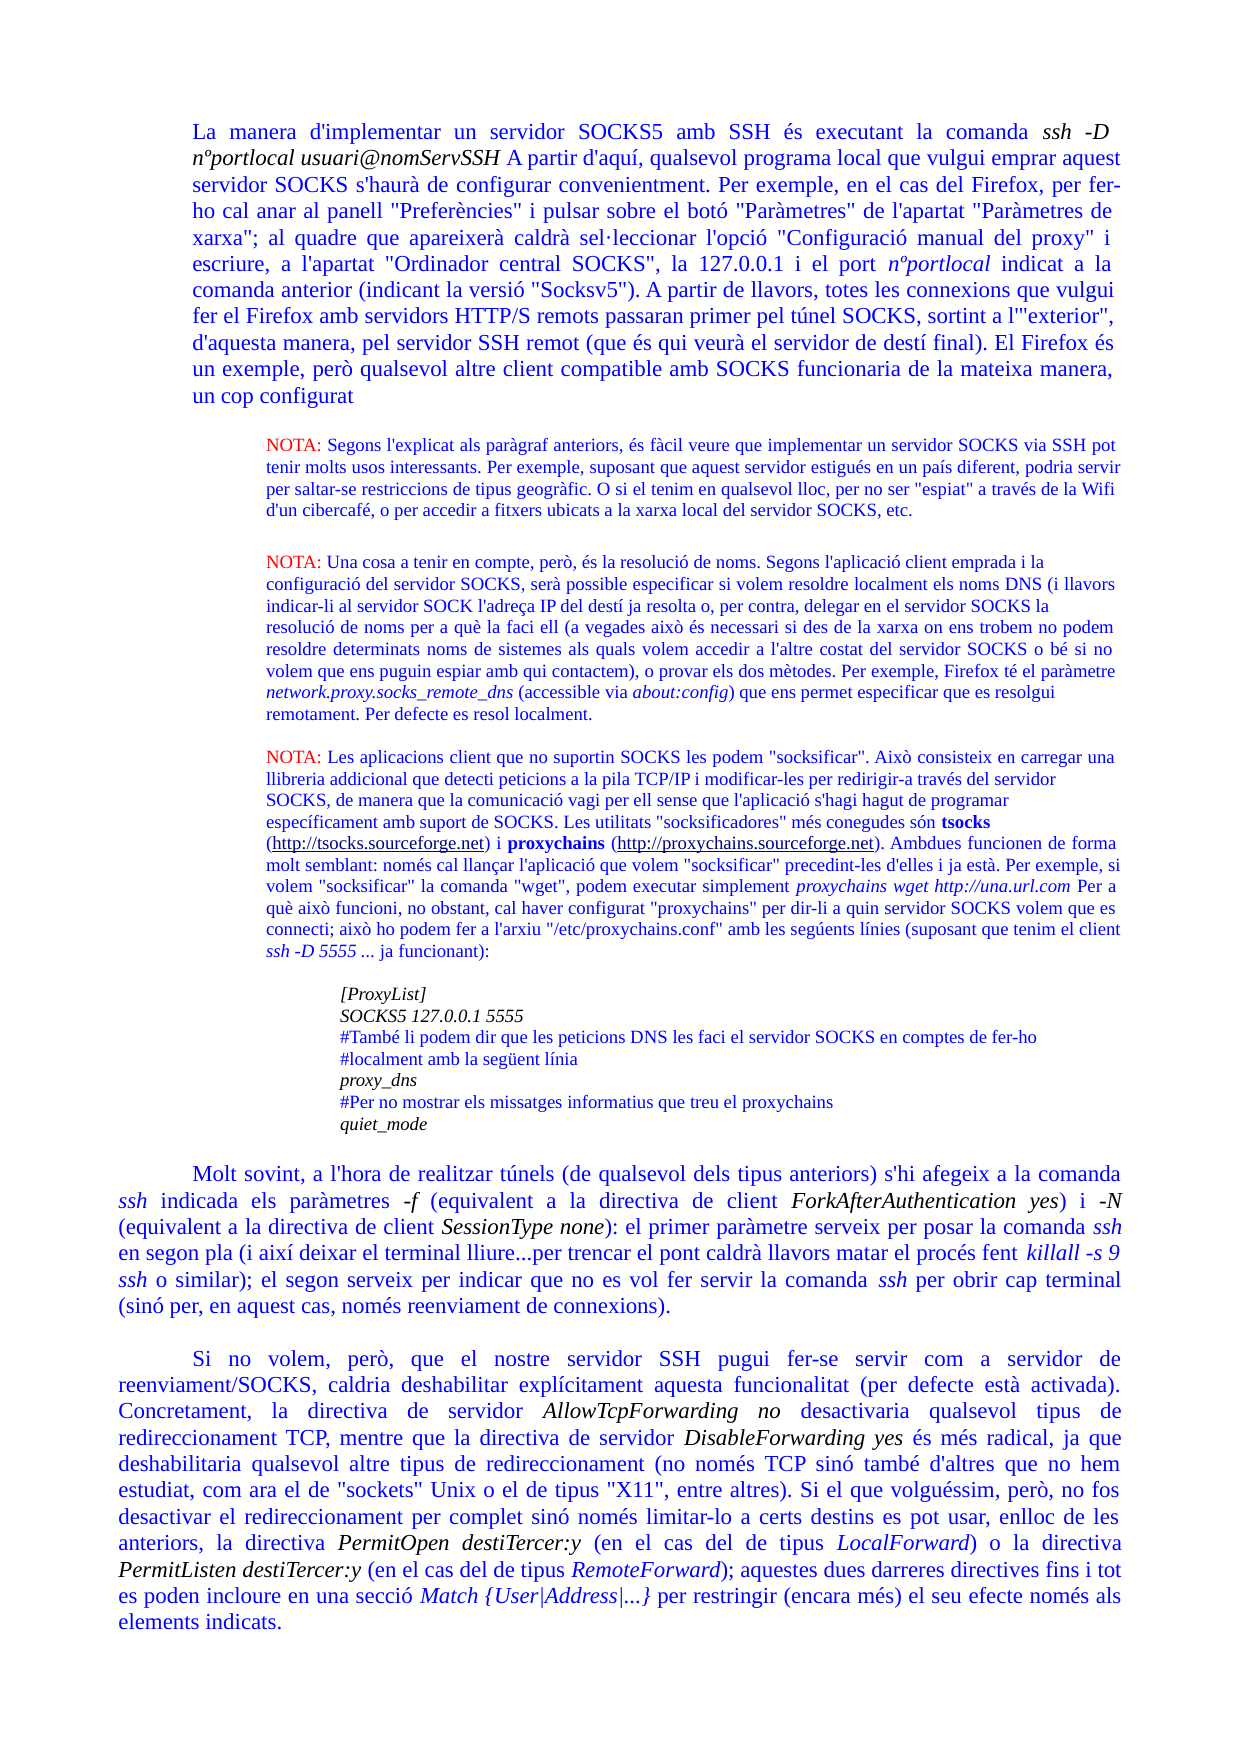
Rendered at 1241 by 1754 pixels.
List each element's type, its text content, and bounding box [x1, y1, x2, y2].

text #localment amb la següent línia [118, 1048, 1122, 1069]
text Molt sovint, a l'hora de realitzar túnels (de qualsevol dels tipus anteriors) s'hi afegeix a la comanda ssh indicada els paràmetres -f (equivalent a la directiva de client ForkAfterAuthentication yes) i -N (equivalent a la directiva de client SessionType none): el primer paràmetre serveix per posar la comanda ssh en segon pla (i així deixar el terminal lliure...per trencar el pont caldrà llavors matar el procés fent killall -s 9 ssh o similar); el segon serveix per indicar que no es vol fer servir la comanda ssh per obrir cap terminal (sinó per, en aquest cas, només reenviament de connexions). [118, 1160, 1122, 1318]
text [ProxyList] [118, 983, 1122, 1004]
text #Per no mostrar els missatges informatius que treu el proxychains [118, 1091, 1122, 1112]
text NOTA: Una cosa a tenir en compte, però, és la resolució de noms. Segons l'aplicació client emprada i la configuració del servidor SOCKS, serà possible especificar si volem resoldre localment els noms DNS (i llavors indicar-li al servidor SOCK l'adreça IP del destí ja resolta o, per contra, delegar en el servidor SOCKS la resolució de noms per a què la faci ell (a vegades això és necessari si des de la xarxa on ens trobem no podem resoldre determinats noms de sistemes als quals volem accedir a l'altre costat del servidor SOCKS o bé si no volem que ens puguin espiar amb qui contactem), o provar els dos mètodes. Per exemple, Firefox té el paràmetre network.proxy.socks_remote_dns (accessible via about:config) que ens permet especificar que es resolgui remotament. Per defecte es resol localment. [118, 547, 1122, 724]
text NOTA: Segons l'explicat als paràgraf anteriors, és fàcil veure que implementar un servidor SOCKS via SSH pot tenir molts usos interessants. Per exemple, suposant que aquest servidor estigués en un país diferent, podria servir per saltar-se restriccions de tipus geogràfic. O si el tenim en qualsevol lloc, per no ser "espiat" a través de la Wifi d'un cibercafé, o per accedir a fitxers ubicats a la xarxa local del servidor SOCKS, etc. [118, 434, 1122, 521]
text La manera d'implementar un servidor SOCKS5 amb SSH és executant la comanda ssh -D nºportlocal usuari@nomServSSH A partir d'aquí, qualsevol programa local que vulgui emprar aquest servidor SOCKS s'haurà de configurar convenientment. Per exemple, en el cas del Firefox, per fer- ho cal anar al panell "Preferències" i pulsar sobre el botó "Paràmetres" de l'apartat "Paràmetres de xarxa"; al quadre que apareixerà caldrà sel·leccionar l'opció "Configuració manual del proxy" i escriure, a l'apartat "Ordinador central SOCKS", la 127.0.0.1 i el port nºportlocal indicat a la comanda anterior (indicant la versió "Socksv5"). A partir de llavors, totes les connexions que vulgui fer el Firefox amb servidors HTTP/S remots passaran primer pel túnel SOCKS, sortint a l'"exterior", d'aquesta manera, pel servidor SSH remot (que és qui veurà el servidor de destí final). El Firefox és un exemple, però qualsevol altre client compatible amb SOCKS funcionaria de la mateixa manera, un cop configurat [118, 118, 1122, 408]
text proxy_dns [118, 1069, 1122, 1091]
text SOCKS5 127.0.0.1 5555 [118, 1004, 1122, 1026]
text NOTA: Les aplicacions client que no suportin SOCKS les podem "socksificar". Això consisteix en carregar una llibreria addicional que detecti peticions a la pila TCP/IP i modificar-les per redirigir-a través del servidor SOCKS, de manera que la comunicació vagi per ell sense que l'aplicació s'hagi hagut de programar específicament amb suport de SOCKS. Les utilitats "socksificadores" més conegudes són tsocks (http://tsocks.sourceforge.net) i proxychains (http://proxychains.sourceforge.net). Ambdues funcionen de forma molt semblant: només cal llançar l'aplicació que volem "socksificar" precedint-les d'elles i ja està. Per exemple, si volem "socksificar" la comanda "wget", podem executar simplement proxychains wget http://una.url.com Per a què això funcioni, no obstant, cal haver configurat "proxychains" per dir-li a quin servidor SOCKS volem que es connecti; això ho podem fer a l'arxiu "/etc/proxychains.conf" amb les segúents línies (suposant que tenim el client ssh -D 5555 ... ja funcionant): [118, 746, 1122, 961]
text #També li podem dir que les peticions DNS les faci el servidor SOCKS en comptes de fer-ho [118, 1026, 1122, 1048]
text Si no volem, però, que el nostre servidor SSH pugui fer-se servir com a servidor de reenviament/SOCKS, caldria deshabilitar explícitament aquesta funcionalitat (per defecte està activada). Concretament, la directiva de servidor AllowTcpForwarding no desactivaria qualsevol tipus de redireccionament TCP, mentre que la directiva de servidor DisableForwarding yes és més radical, ja que deshabilitaria qualsevol altre tipus de redireccionament (no només TCP sinó també d'altres que no hem estudiat, com ara el de "sockets" Unix o el de tipus "X11", entre altres). Si el que volguéssim, però, no fos desactivar el redireccionament per complet sinó només limitar-lo a certs destins es pot usar, enlloc de les anteriors, la directiva PermitOpen destiTercer:y (en el cas del de tipus LocalForward) o la directiva PermitListen destiTercer:y (en el cas del de tipus RemoteForward); aquestes dues darreres directives fins i tot es poden incloure en una secció Match {User|Address|...} per restringir (encara més) el seu efecte només als elements indicats. [118, 1345, 1122, 1635]
text quiet_mode [118, 1112, 1122, 1134]
